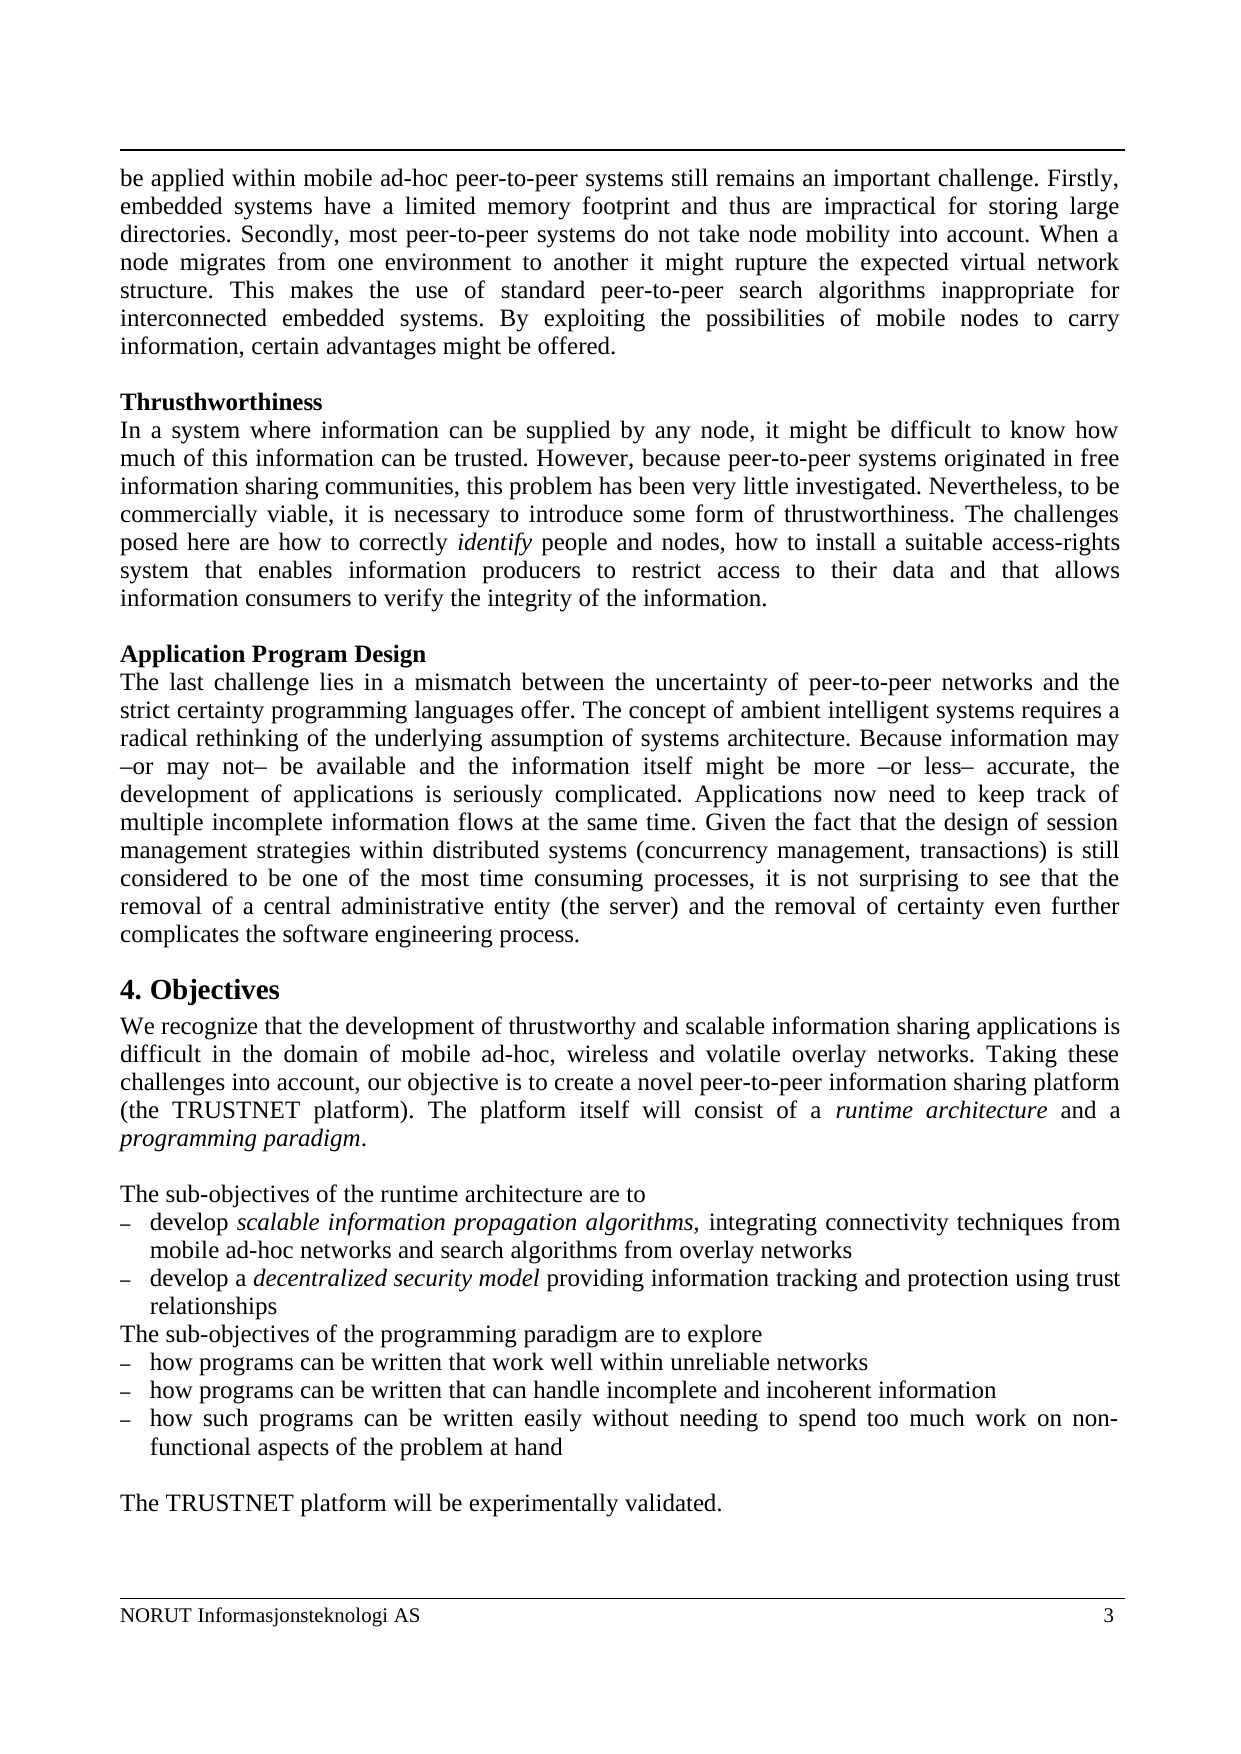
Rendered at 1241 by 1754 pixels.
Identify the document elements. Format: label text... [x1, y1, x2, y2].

list how such programs can be written easily without needing to spend too much work on non-functional aspects of the problem at hand [120, 1404, 1121, 1460]
text The sub-objectives of the runtime architecture are to [120, 1180, 1121, 1208]
subtitle Objectives [120, 973, 1121, 1006]
text We recognize that the development of thrustworthy and scalable information sharing applications is difficult in the domain of mobile ad-hoc, wireless and volatile overlay networks. Taking these challenges into account, our objective is to create a novel peer-to-peer information sharing platform (the TRUSTNET platform). The platform itself will consist of a runtime architecture and a programming paradigm. [120, 1012, 1121, 1152]
list develop scalable information propagation algorithms, integrating connectivity techniques from mobile ad-hoc networks and search algorithms from overlay networks [120, 1208, 1121, 1264]
text Application Program Design [120, 640, 1121, 668]
text The TRUSTNET platform will be experimentally validated. [120, 1488, 1121, 1516]
text The sub-objectives of the programming paradigm are to explore [120, 1320, 1121, 1348]
list how programs can be written that work well within unreliable networks [120, 1348, 1121, 1376]
text be applied within mobile ad-hoc peer-to-peer systems still remains an important challenge. Firstly, embedded systems have a limited memory footprint and thus are impractical for storing large directories. Secondly, most peer-to-peer systems do not take node mobility into account. When a node migrates from one environment to another it might rupture the expected virtual network structure. This makes the use of standard peer-to-peer search algorithms inappropriate for interconnected embedded systems. By exploiting the possibilities of mobile nodes to carry information, certain advantages might be offered. [120, 164, 1121, 360]
text In a system where information can be supplied by any node, it might be difficult to know how much of this information can be trusted. However, because peer-to-peer systems originated in free information sharing communities, this problem has been very little investigated. Nevertheless, to be commercially viable, it is necessary to introduce some form of thrustworthiness. The challenges posed here are how to correctly identify people and nodes, how to install a suitable access-rights system that enables information producers to restrict access to their data and that allows information consumers to verify the integrity of the information. [120, 416, 1121, 612]
list how programs can be written that can handle incomplete and incoherent information [120, 1376, 1121, 1404]
list develop a decentralized security model providing information tracking and protection using trust relationships [120, 1264, 1121, 1320]
text The last challenge lies in a mismatch between the uncertainty of peer-to-peer networks and the strict certainty programming languages offer. The concept of ambient intelligent systems requires a radical rethinking of the underlying assumption of systems architecture. Because information may –or may not– be available and the information itself might be more –or less– accurate, the development of applications is seriously complicated. Applications now need to keep track of multiple incomplete information flows at the same time. Given the fact that the design of session management strategies within distributed systems (concurrency management, transactions) is still considered to be one of the most time consuming processes, it is not surprising to see that the removal of a central administrative entity (the server) and the removal of certainty even further complicates the software engineering process. [120, 668, 1121, 948]
text Thrusthworthiness [120, 388, 1121, 416]
